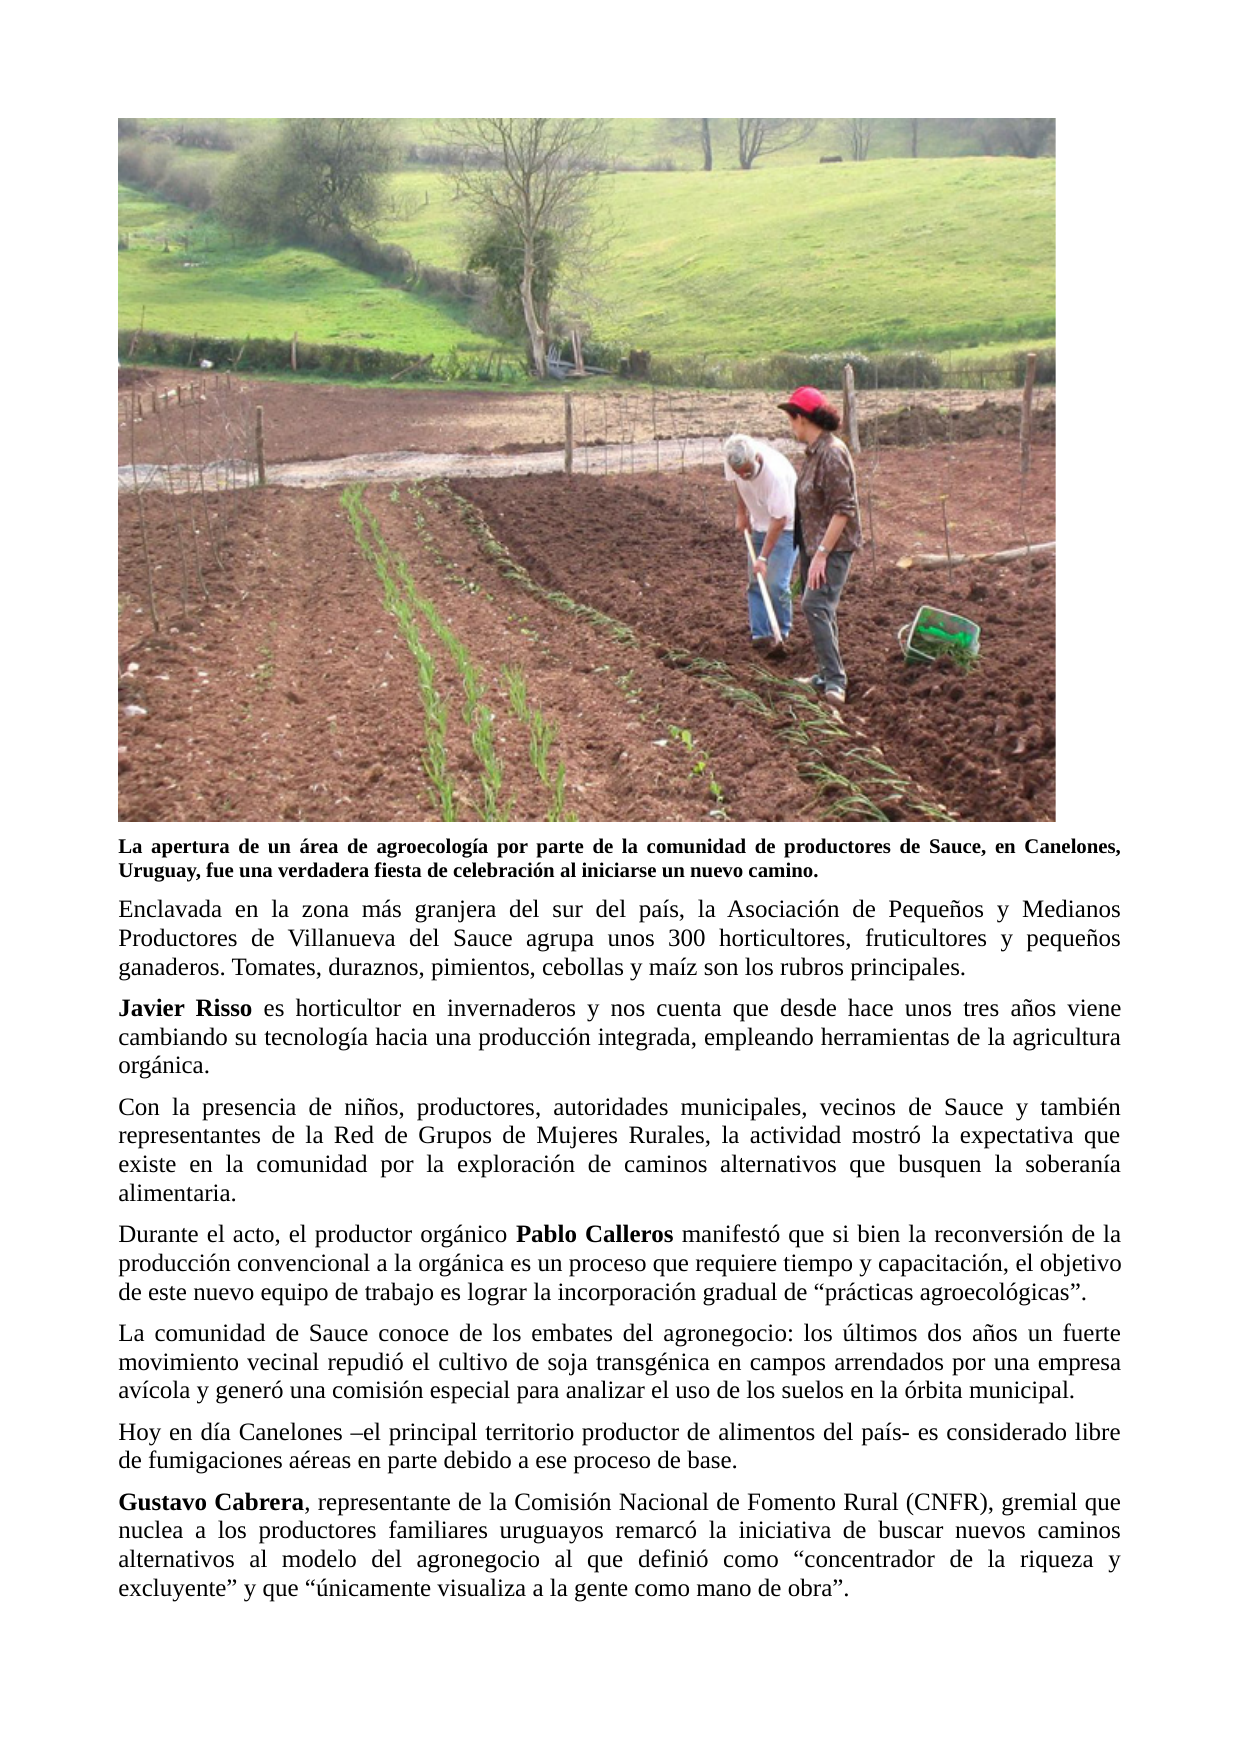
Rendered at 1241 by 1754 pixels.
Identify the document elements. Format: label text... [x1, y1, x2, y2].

text Javier Risso es horticultor en invernaderos y nos cuenta que desde hace unos tres años viene cambiando su tecnología hacia una producción integrada, empleando herramientas de la agricultura orgánica. [118, 993, 1122, 1079]
text Hoy en día Canelones –el principal territorio productor de alimentos del país- es considerado libre de fumigaciones aéreas en parte debido a ese proceso de base. [118, 1417, 1122, 1474]
text Con la presencia de niños, productores, autoridades municipales, vecinos de Sauce y también representantes de la Red de Grupos de Mujeres Rurales, la actividad mostró la expectativa que existe en la comunidad por la exploración de caminos alternativos que busquen la soberanía alimentaria. [118, 1092, 1122, 1207]
text Gustavo Cabrera, representante de la Comisión Nacional de Fomento Rural (CNFR), gremial que nuclea a los productores familiares uruguayos remarcó la iniciativa de buscar nuevos caminos alternativos al modelo del agronegocio al que definió como “concentrador de la riqueza y excluyente” y que “únicamente visualiza a la gente como mano de obra”. [118, 1487, 1122, 1602]
text La comunidad de Sauce conoce de los embates del agronegocio: los últimos dos años un fuerte movimiento vecinal repudió el cultivo de soja transgénica en campos arrendados por una empresa avícola y generó una comisión especial para analizar el uso de los suelos en la órbita municipal. [118, 1318, 1122, 1404]
text Durante el acto, el productor orgánico Pablo Calleros manifestó que si bien la reconversión de la producción convencional a la orgánica es un proceso que requiere tiempo y capacitación, el objetivo de este nuevo equipo de trabajo es lograr la incorporación gradual de “prácticas agroecológicas”. [118, 1219, 1122, 1306]
text La apertura de un área de agroecología por parte de la comunidad de productores de Sauce, en Canelones, Uruguay, fue una verdadera fiesta de celebración al iniciarse un nuevo camino. [118, 834, 1122, 882]
text Enclavada en la zona más granjera del sur del país, la Asociación de Pequeños y Medianos Productores de Villanueva del Sauce agrupa unos 300 horticultores, fruticultores y pequeños ganaderos. Tomates, duraznos, pimientos, cebollas y maíz son los rubros principales. [118, 894, 1122, 981]
picture [118, 118, 1056, 822]
